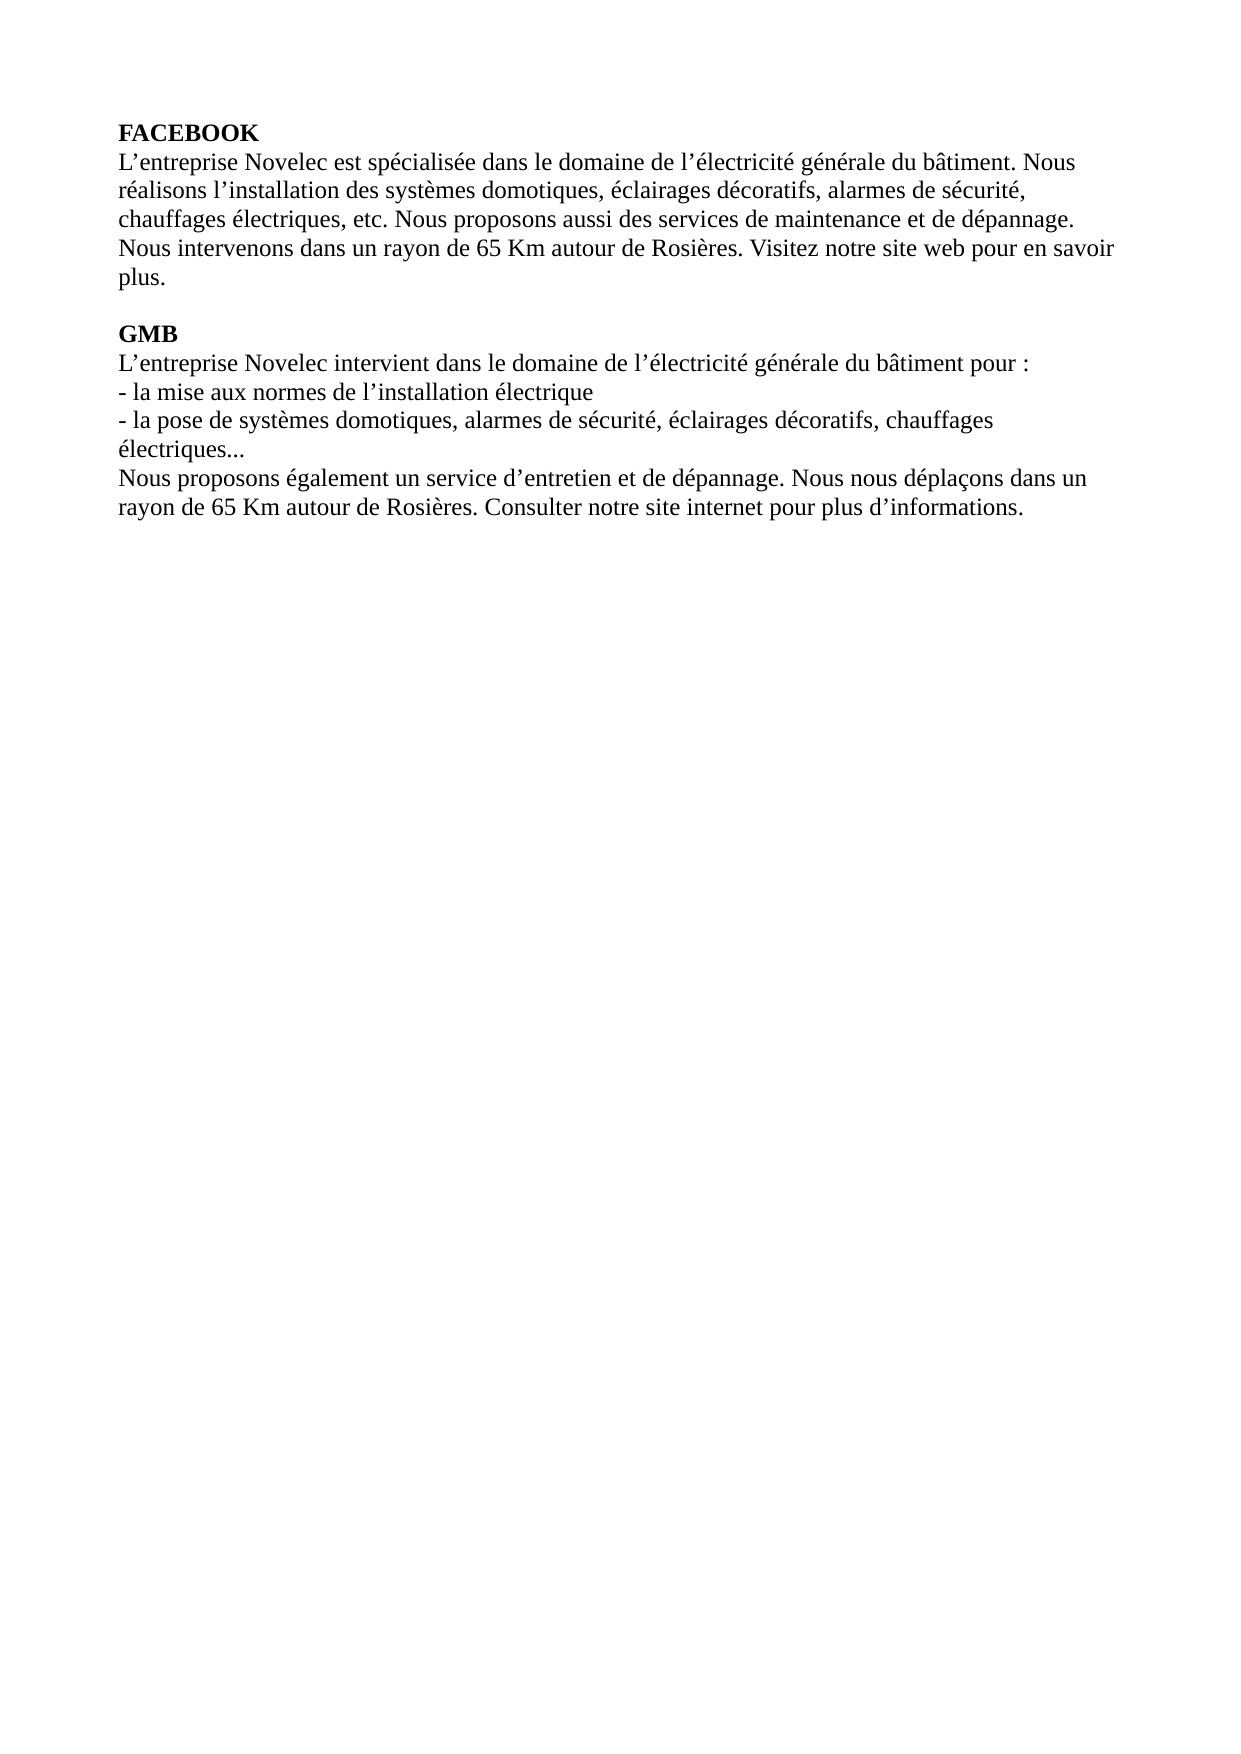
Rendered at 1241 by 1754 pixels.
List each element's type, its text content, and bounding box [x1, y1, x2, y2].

text FACEBOOK [118, 118, 1122, 147]
text - la mise aux normes de l’installation électrique [118, 377, 1122, 406]
text Nous proposons également un service d’entretien et de dépannage. Nous nous déplaçons dans un rayon de 65 Km autour de Rosières. Consulter notre site internet pour plus d’informations. [118, 463, 1122, 521]
text L’entreprise Novelec intervient dans le domaine de l’électricité générale du bâtiment pour : [118, 348, 1122, 377]
text - la pose de systèmes domotiques, alarmes de sécurité, éclairages décoratifs, chauffages électriques... [118, 406, 1122, 463]
text GMB [118, 319, 1122, 348]
text L’entreprise Novelec est spécialisée dans le domaine de l’électricité générale du bâtiment. Nous réalisons l’installation des systèmes domotiques, éclairages décoratifs, alarmes de sécurité, chauffages électriques, etc. Nous proposons aussi des services de maintenance et de dépannage. Nous intervenons dans un rayon de 65 Km autour de Rosières. Visitez notre site web pour en savoir plus. [118, 147, 1122, 291]
